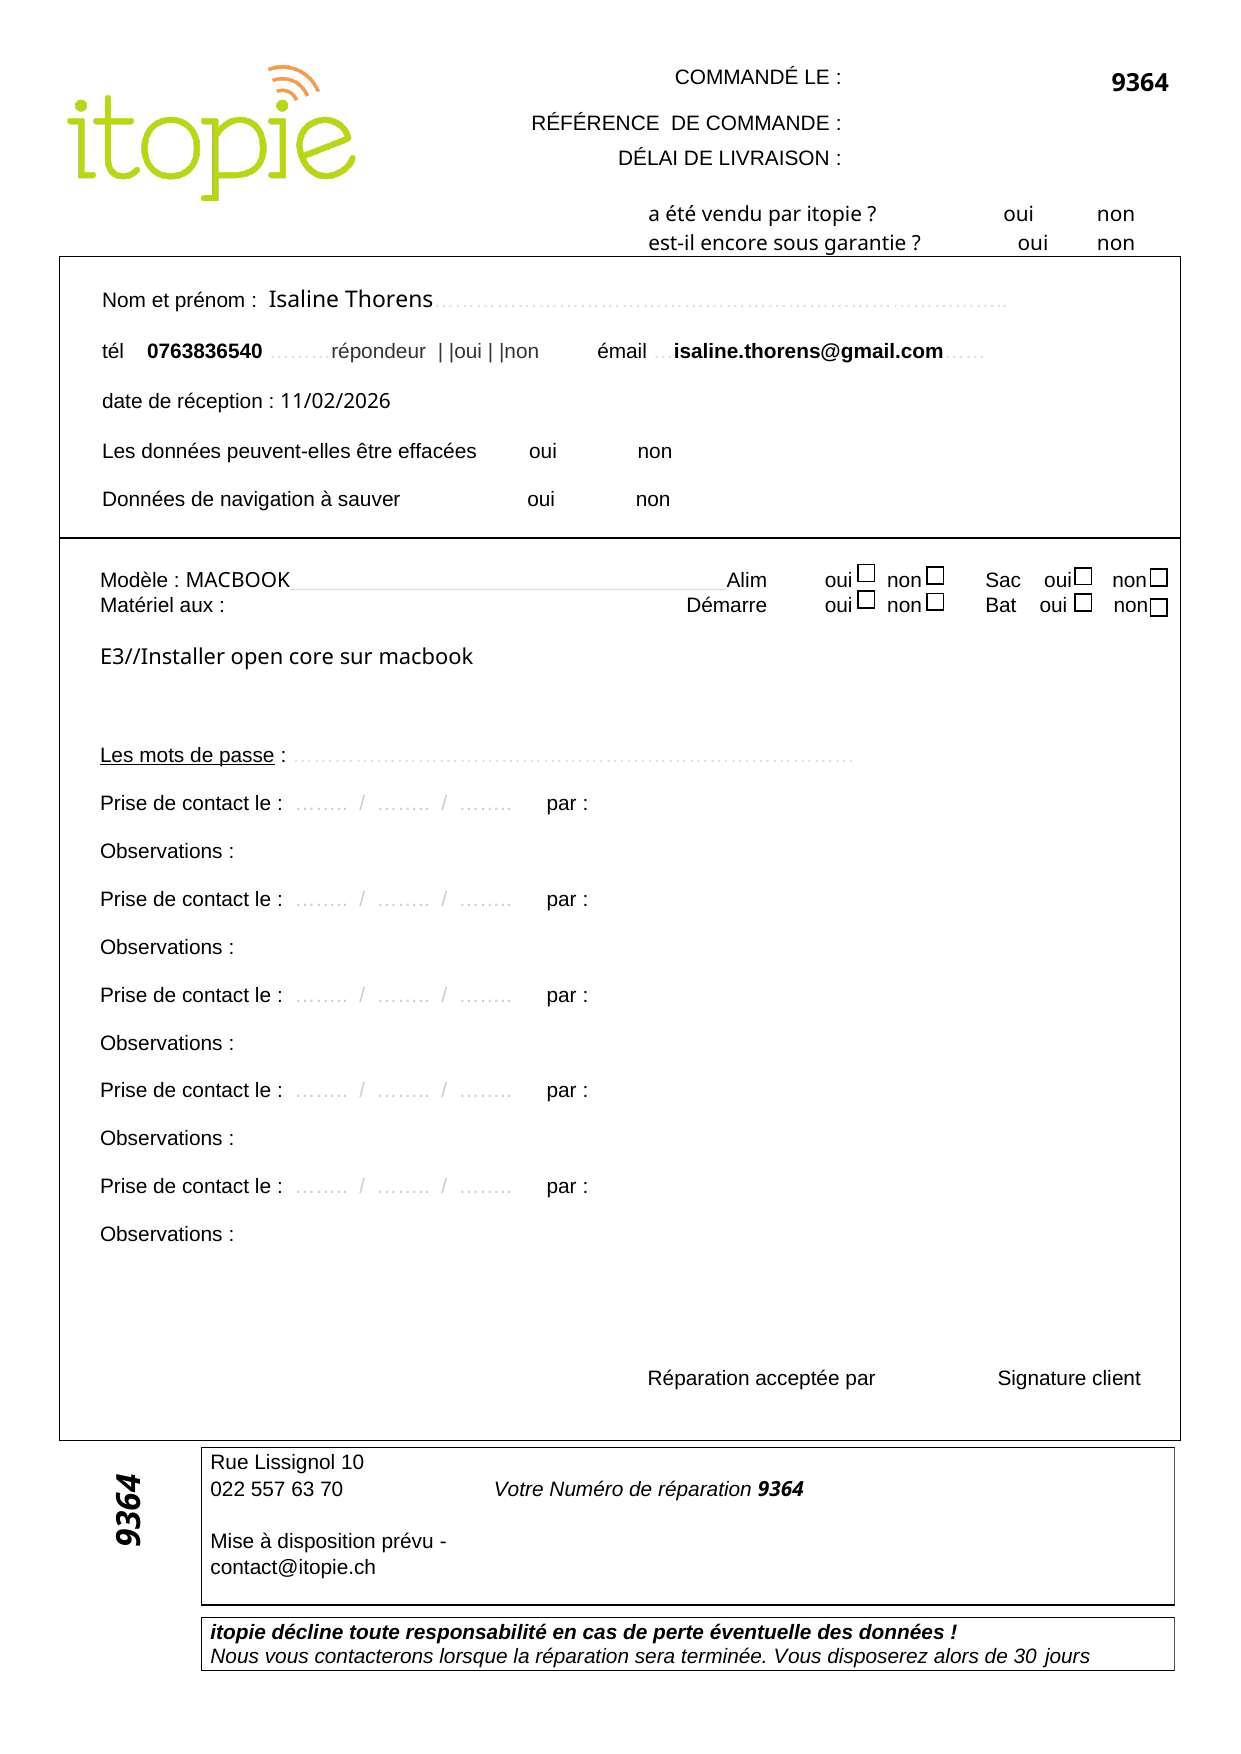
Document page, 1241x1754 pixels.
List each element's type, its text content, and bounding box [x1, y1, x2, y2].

table_header COMMANDÉ LE : [490, 59, 847, 104]
text Données de navigation à sauver oui non [60, 484, 1180, 511]
text Modèle : MACBOOK Alim oui non Sac oui non [879, 562, 925, 590]
text a été vendu par itopie ? oui non [59, 199, 1181, 228]
text Prise de contact le : …….. / …….. / …….. par : [60, 979, 1180, 1006]
text Observations : [60, 1123, 1180, 1150]
text Prise de contact le : …….. / …….. / …….. par : [60, 1075, 1180, 1102]
text Prise de contact le : …….. / …….. / …….. par : [60, 788, 1180, 815]
text Les mots de passe : ……………………………………………………………………… [60, 740, 1180, 767]
text Réparation acceptée par Signature client [60, 1363, 1180, 1390]
table_header 9364 [847, 59, 1180, 104]
table_cell RÉFÉRENCE DE COMMANDE : [490, 105, 847, 140]
table_cell itopie décline toute responsabilité en cas de perte éventuelle des données ! Nous vous contacterons lorsque la réparation sera terminée. Vous disposerez alors de 30 jours [195, 1611, 1180, 1677]
picture [67, 65, 356, 201]
table_cell DÉLAI DE LIVRAISON : [490, 140, 847, 175]
text Observations : [60, 1219, 1180, 1246]
text Matériel aux : Démarre oui non Bat oui non [60, 590, 1180, 617]
table_cell [847, 105, 1180, 140]
text Les données peuvent-elles être effacées oui non [60, 436, 1180, 463]
text Modèle : MACBOOK Alim oui non Sac oui non [60, 562, 856, 590]
text E3//Installer open core sur macbook [60, 638, 1180, 671]
text Modèle : MACBOOK Alim oui non Sac oui non [948, 562, 1180, 590]
text Observations : [60, 836, 1180, 863]
text est-il encore sous garantie ? oui non [59, 228, 1181, 256]
text Nom et prénom : Isaline Thorens……………………………………………………………………….. [60, 280, 1180, 314]
table_cell [847, 140, 1180, 175]
text Prise de contact le : …….. / …….. / …….. par : [60, 883, 1180, 911]
text Prise de contact le : …….. / …….. / …….. par : [60, 1171, 1180, 1198]
text Observations : [60, 1027, 1180, 1054]
text tél 0763836540 ………répondeur | |oui | |non émail …isaline.thorens@gmail.com…… [60, 335, 1180, 362]
table_header Rue Lissignol 10 022 557 63 70 Votre Numéro de réparation 9364 Mise à disposition prévu - contact@itopie.ch [195, 1441, 1180, 1611]
table_header 9364 [59, 1441, 195, 1677]
text date de réception : 11/02/2026 [60, 383, 1180, 415]
text Observations : [60, 931, 1180, 958]
